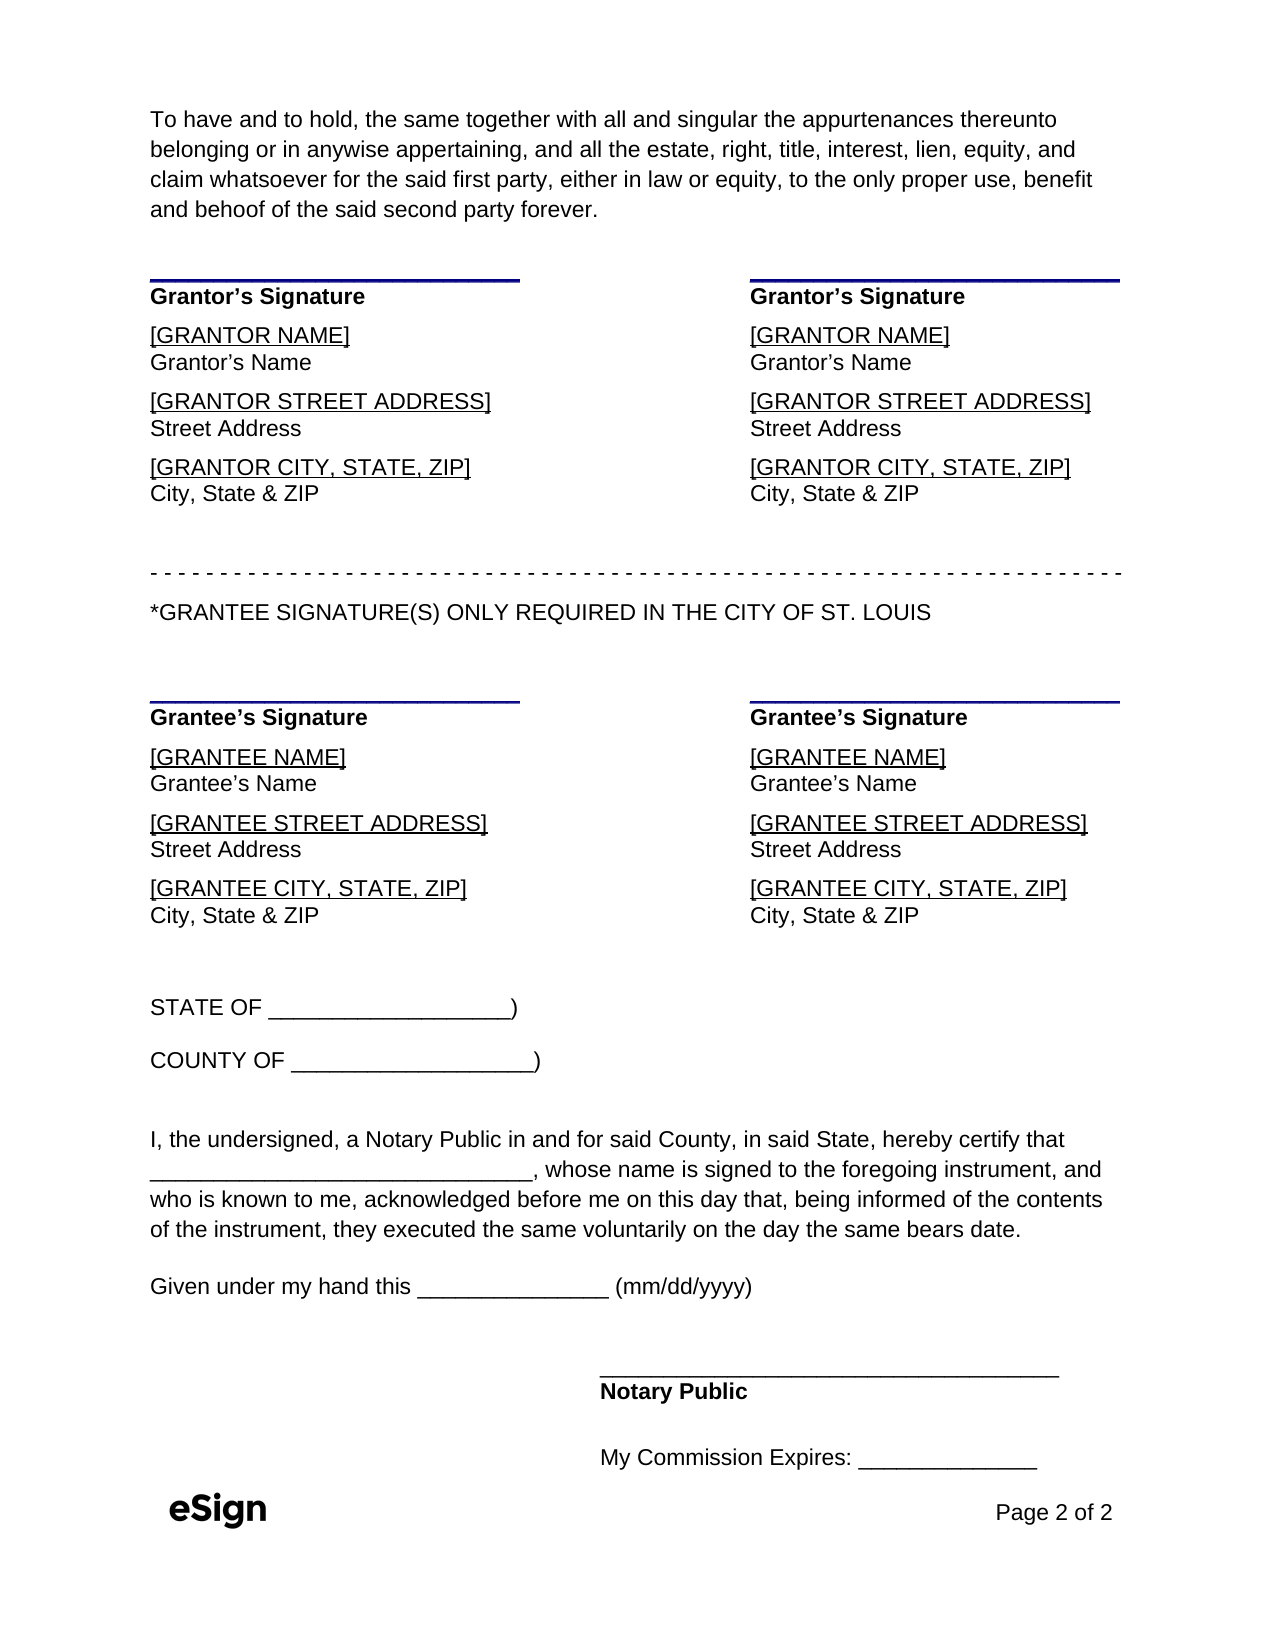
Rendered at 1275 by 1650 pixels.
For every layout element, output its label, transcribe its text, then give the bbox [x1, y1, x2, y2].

text [GRANTOR STREET ADDRESS] [GRANTOR STREET ADDRESS] [150, 388, 1125, 414]
text I, the undersigned, a Notary Public in and for said County, in said State, hereby certify that ______________________________, whose name is signed to the foregoing instrument, and who is known to me, acknowledged before me on this day that, being informed of the contents of the instrument, they executed the same voluntarily on the day the same bears date. [150, 1126, 1125, 1243]
text Street Address Street Address [150, 414, 1125, 441]
text [GRANTEE CITY, STATE, ZIP] [GRANTEE CITY, STATE, ZIP] [150, 875, 1125, 902]
text Grantee’s Signature Grantee’s Signature [150, 704, 1125, 731]
text [GRANTEE STREET ADDRESS] [GRANTEE STREET ADDRESS] [150, 809, 1125, 836]
subtitle STATE OF ___________________) [150, 994, 1125, 1020]
text - - - - - - - - - - - - - - - - - - - - - - - - - - - - - - - - - - - - - - - - - - - - - - - - - - - - - - - - - - - - - - - - - - - - - - *GRANTEE SIGNATURE(S) ONLY REQUIRED IN THE CITY OF ST. LOUIS [150, 559, 1125, 625]
text _____________________________ _____________________________ [150, 257, 1125, 283]
text Grantor’s Name Grantor’s Name [150, 349, 1125, 375]
text City, State & ZIP City, State & ZIP [150, 480, 1125, 507]
text [GRANTOR CITY, STATE, ZIP] [GRANTOR CITY, STATE, ZIP] [150, 454, 1125, 480]
subtitle Notary Public [525, 1378, 1125, 1404]
subtitle COUNTY OF ___________________) [150, 1047, 1125, 1073]
text Grantor’s Signature Grantor’s Signature [150, 283, 1125, 309]
text _____________________________ _____________________________ [150, 678, 1125, 704]
text [GRANTOR NAME] [GRANTOR NAME] [150, 322, 1125, 349]
text Grantee’s Name Grantee’s Name [150, 770, 1125, 796]
text ____________________________________ [525, 1352, 1125, 1378]
text To have and to hold, the same together with all and singular the appurtenances thereunto belonging or in anywise appertaining, and all the estate, right, title, interest, lien, equity, and claim whatsoever for the said first party, either in law or equity, to the only proper use, benefit and behoof of the said second party forever. [150, 106, 1125, 222]
text [GRANTEE NAME] [GRANTEE NAME] [150, 744, 1125, 770]
text Street Address Street Address [150, 836, 1125, 862]
subtitle Given under my hand this _______________ (mm/dd/yyyy) [150, 1273, 1125, 1299]
text City, State & ZIP City, State & ZIP [150, 902, 1125, 928]
text My Commission Expires: ______________ [525, 1444, 1125, 1470]
